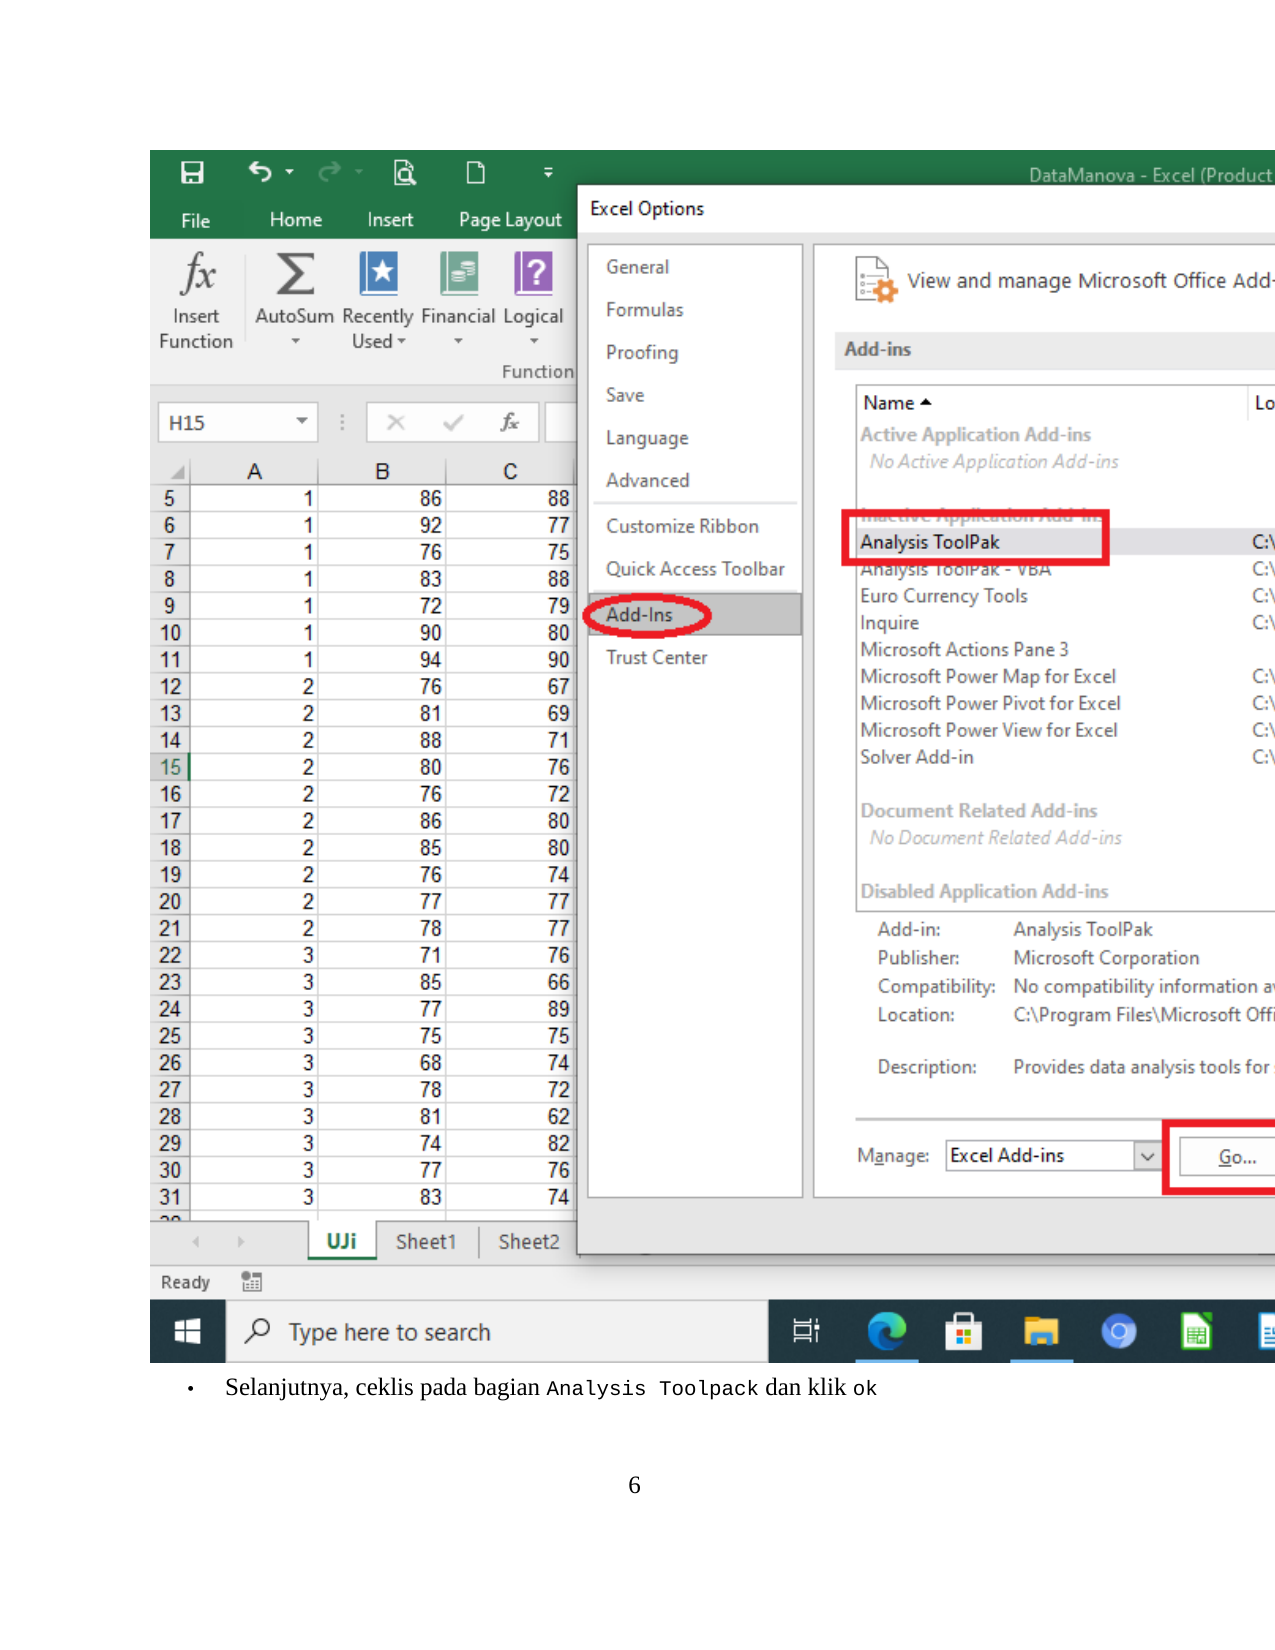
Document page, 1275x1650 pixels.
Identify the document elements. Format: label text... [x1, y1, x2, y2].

list Selanjutnya, ceklis pada bagian Analysis Toolpack dan klik ok [187, 1372, 1125, 1401]
picture [150, 150, 1275, 1363]
